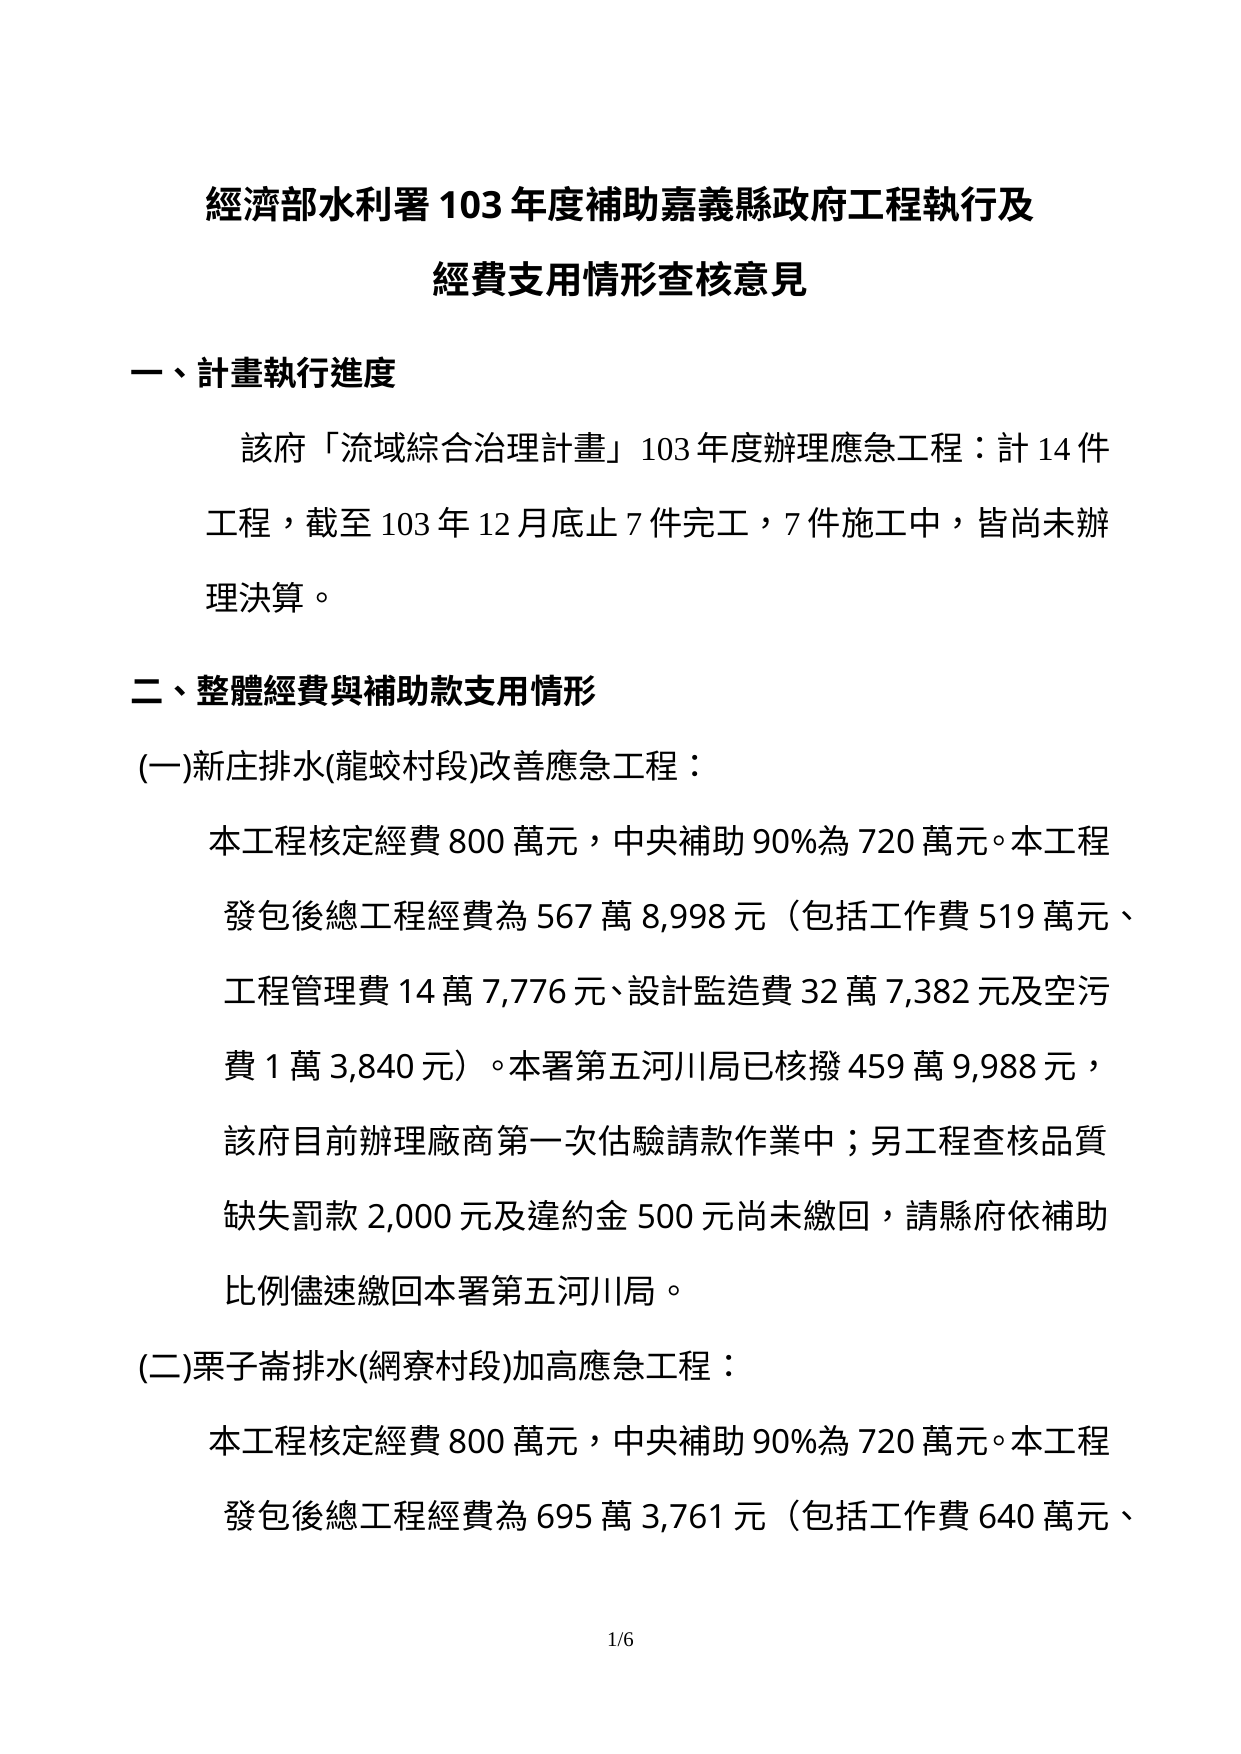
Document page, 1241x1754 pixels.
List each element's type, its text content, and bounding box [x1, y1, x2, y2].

subtitle 二、整體經費與補助款支用情形 [130, 652, 1110, 727]
text (一)新庄排水(龍蛟村段)改善應急工程： [130, 727, 1110, 802]
text 經濟部水利署103年度補助嘉義縣政府工程執行及 [130, 164, 1110, 239]
text (二)栗子崙排水(網寮村段)加高應急工程： [130, 1327, 1110, 1402]
subtitle 一、計畫執行進度 [130, 333, 1110, 408]
text 本工程核定經費800萬元，中央補助90%為720萬元。本工程發包後總工程經費為695萬3,761元（包括工作費640萬元、工程管理費16萬6,159元、設計監造費37萬535元及空污費1萬7,067元），變更後總經費為702萬80元，其所增加經費應由縣府自籌。本署第五河川局已核撥563萬2,547元，核銷數為342萬8,082元，縣府撥付廠商工程款368萬4,480元。 [130, 1402, 1110, 1552]
text 經費支用情形查核意見 [130, 239, 1110, 314]
text 本工程核定經費800萬元，中央補助90%為720萬元。本工程發包後總工程經費為567萬8,998元（包括工作費519萬元、工程管理費14萬7,776元、設計監造費32萬7,382元及空污費1萬3,840元）。本署第五河川局已核撥459萬9,988元，該府目前辦理廠商第一次估驗請款作業中；另工程查核品質缺失罰款2,000元及違約金500元尚未繳回，請縣府依補助比例儘速繳回本署第五河川局。 [130, 802, 1110, 1327]
text 該府「流域綜合治理計畫」103年度辦理應急工程：計14件工程，截至103年12月底止7件完工，7件施工中，皆尚未辦理決算。 [205, 408, 1110, 633]
